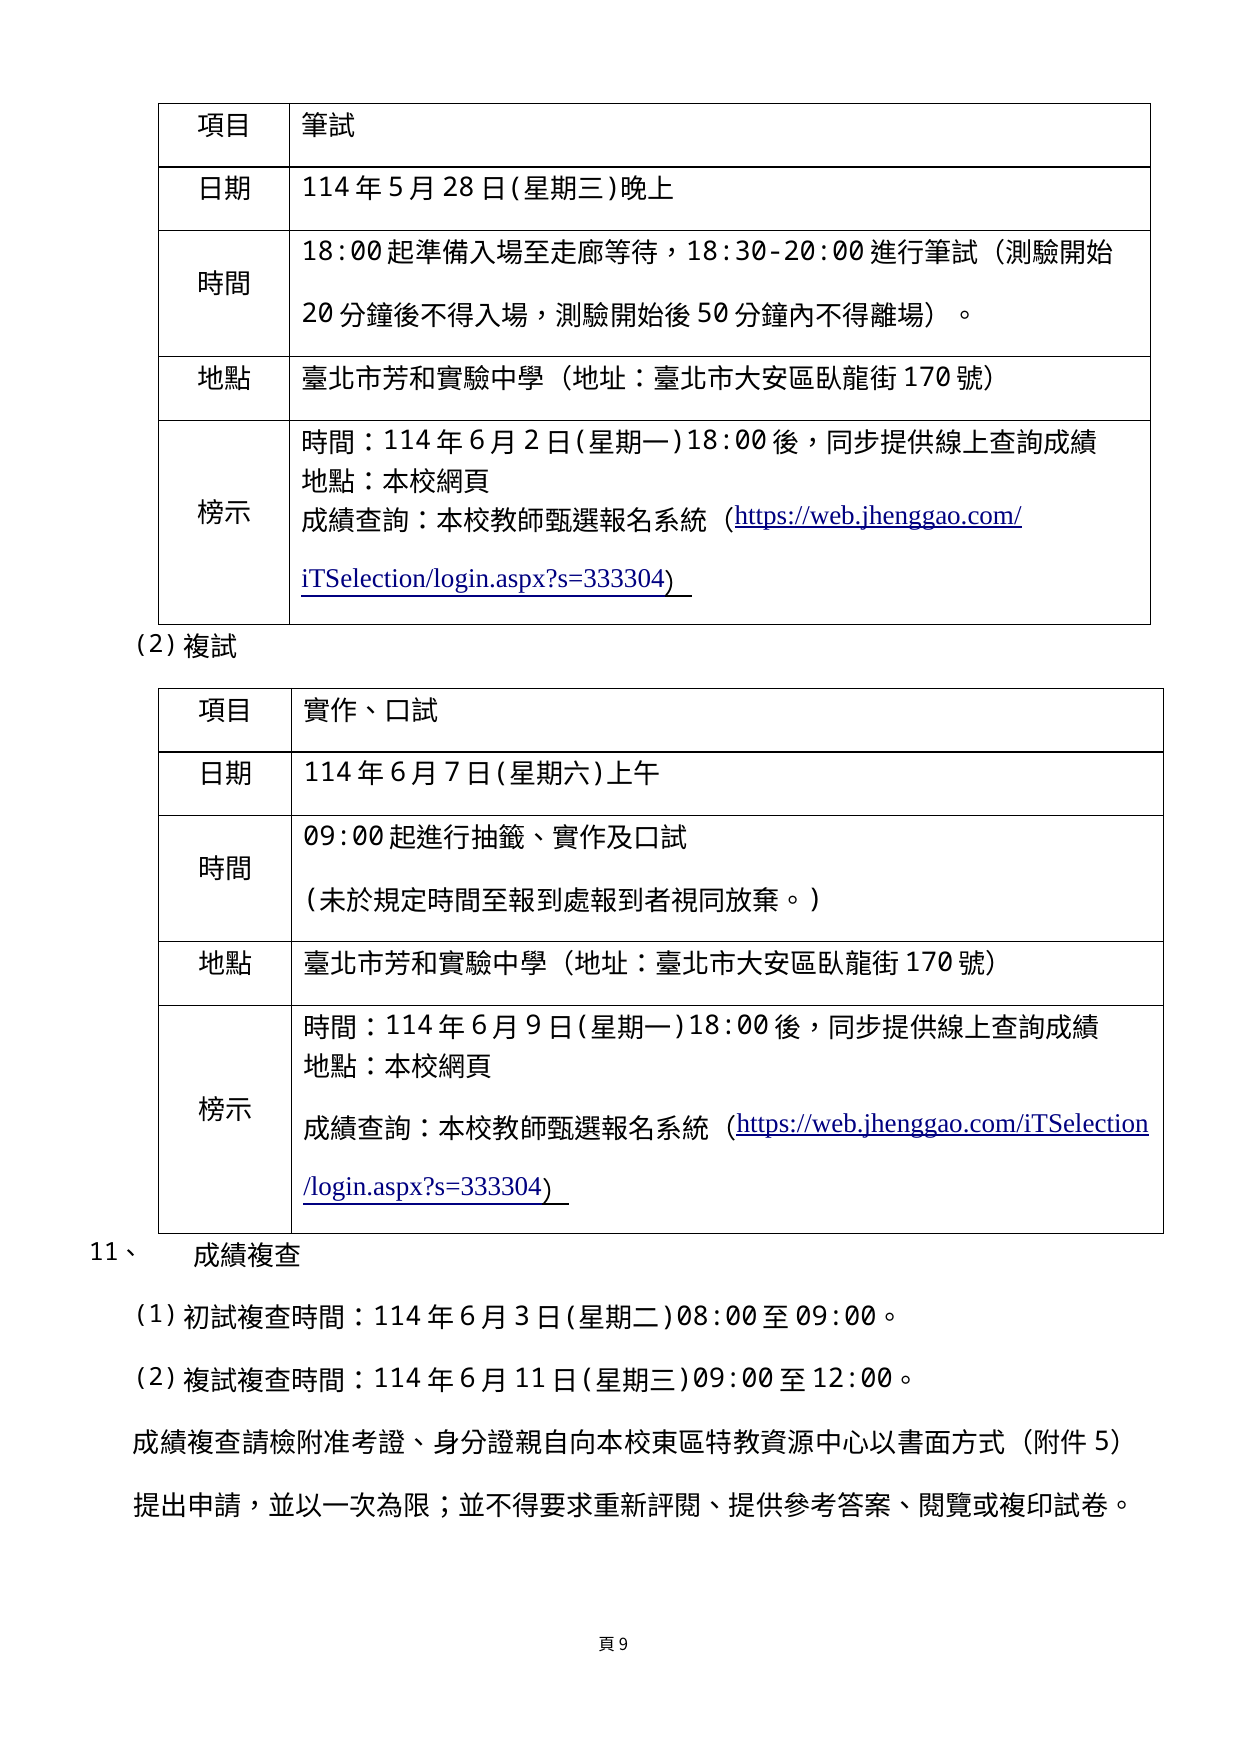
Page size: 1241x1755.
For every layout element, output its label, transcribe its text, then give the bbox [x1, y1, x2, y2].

list 複試複查時間：114年6月11日(星期三)09:00至12:00。 [133, 1358, 1137, 1421]
table_cell 榜示 [159, 1006, 291, 1232]
table_cell 時間：114年6月2日(星期一)18:00後，同步提供線上查詢成績 地點：本校網頁 成績查詢：本校教師甄選報名系統（https://web.jhenggao.com/iTSelection/login.aspx?s=333304） [290, 421, 1150, 624]
table_header 實作、口試 [292, 689, 1163, 751]
list 複試 [133, 625, 1137, 688]
table_cell 114年5月28日(星期三)晚上 [290, 168, 1150, 230]
table_cell 18:00起準備入場至走廊等待，18:30-20:00進行筆試（測驗開始20分鐘後不得入場，測驗開始後50分鐘內不得離場）。 [290, 231, 1150, 356]
table_cell 日期 [159, 168, 289, 230]
table_header 項目 [159, 689, 291, 751]
text 成績複查請檢附准考證、身分證親自向本校東區特教資源中心以書面方式（附件5）提出申請，並以一次為限；並不得要求重新評閱、提供參考答案、閱覽或複印試卷。 [133, 1421, 1137, 1546]
table_cell 時間 [159, 231, 289, 356]
table_cell 地點 [159, 357, 289, 419]
table_cell 臺北市芳和實驗中學（地址：臺北市大安區臥龍街170號） [292, 942, 1163, 1004]
table_cell 榜示 [159, 421, 289, 624]
table_cell 日期 [159, 753, 291, 815]
list 初試複查時間：114年6月3日(星期二)08:00至09:00。 [133, 1296, 1137, 1358]
table_cell 09:00起進行抽籤、實作及口試 (未於規定時間至報到處報到者視同放棄。) [292, 816, 1163, 941]
list 成績複查 [89, 1233, 1137, 1296]
table_header 項目 [159, 104, 289, 166]
table_cell 時間 [159, 816, 291, 941]
table_cell 114年6月7日(星期六)上午 [292, 753, 1163, 815]
table_header 筆試 [290, 104, 1150, 166]
table_cell 時間：114年6月9日(星期一)18:00後，同步提供線上查詢成績 地點：本校網頁 成績查詢：本校教師甄選報名系統（https://web.jhenggao.com/iTSelection/login.aspx?s=333304） [292, 1006, 1163, 1232]
table_cell 地點 [159, 942, 291, 1004]
table_cell 臺北市芳和實驗中學（地址：臺北市大安區臥龍街170號） [290, 357, 1150, 419]
